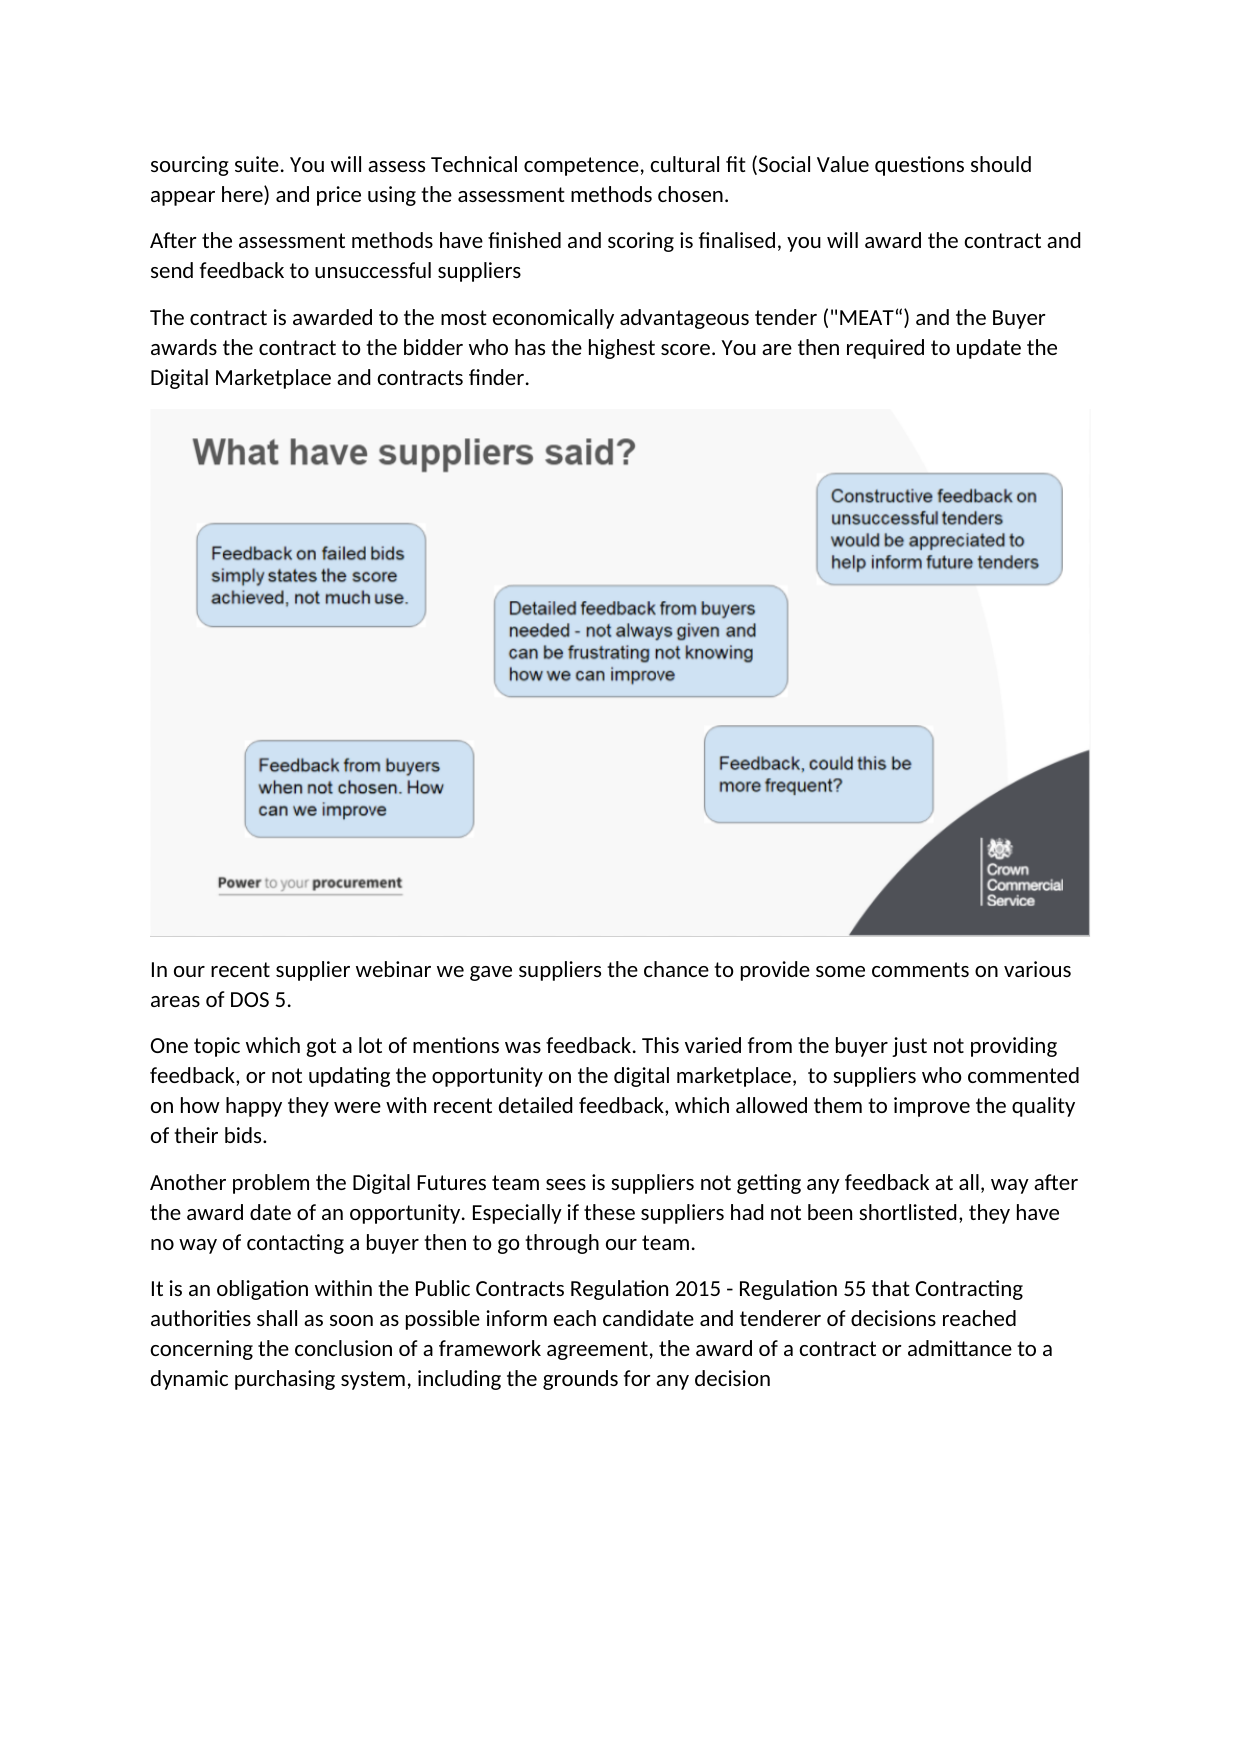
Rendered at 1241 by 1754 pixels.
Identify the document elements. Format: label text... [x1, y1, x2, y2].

text It is an obligation within the Public Contracts Regulation 2015 - Regulation 55 that Contracting authorities shall as soon as possible inform each candidate and tenderer of decisions reached concerning the conclusion of a framework agreement, the award of a contract or admittance to a dynamic purchasing system, including the grounds for any decision [150, 1274, 1090, 1392]
text After the assessment methods have finished and scoring is finalised, you will award the contract and send feedback to unsuccessful suppliers [150, 226, 1090, 284]
text Another problem the Digital Futures team sees is suppliers not getting any feedback at all, way after the award date of an opportunity. Especially if these suppliers had not been shortlisted, they have no way of contacting a buyer then to go through our team. [150, 1168, 1090, 1256]
text sourcing suite. You will assess Technical competence, cultural fit (Social Value questions should appear here) and price using the assessment methods chosen. [150, 150, 1090, 208]
text One topic which got a lot of mentions was feedback. This varied from the buyer just not providing feedback, or not updating the opportunity on the digital marketplace, to suppliers who commented on how happy they were with recent detailed feedback, which allowed them to improve the quality of their bids. [150, 1032, 1090, 1149]
text The contract is awarded to the most economically advantageous tender ("MEAT“) and the Buyer awards the contract to the bidder who has the highest score. You are then required to update the Digital Marketplace and contracts finder. [150, 303, 1090, 391]
text In our recent supplier webinar we gave suppliers the chance to provide some comments on various areas of DOS 5. [150, 955, 1090, 1013]
